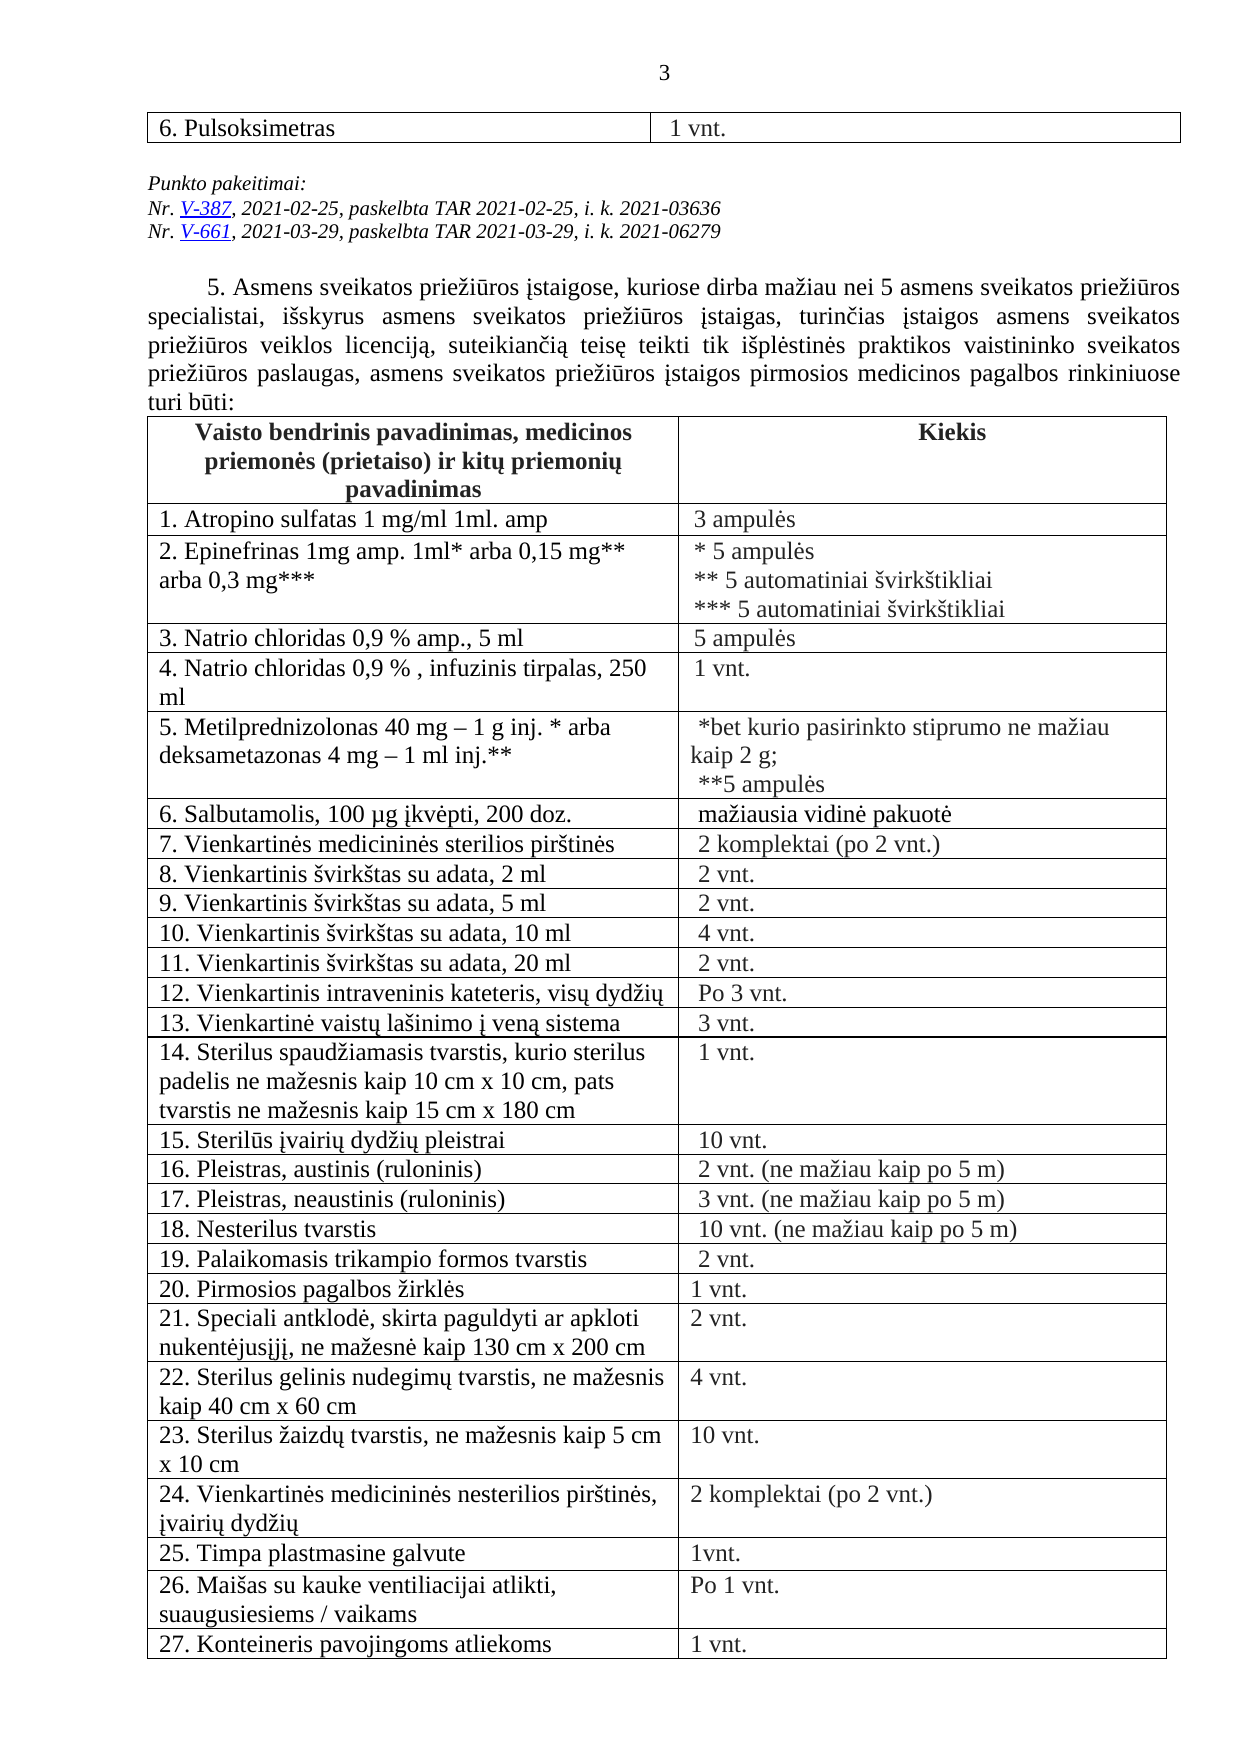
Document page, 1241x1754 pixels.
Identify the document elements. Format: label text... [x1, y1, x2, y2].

table_cell 8. Vienkartinis švirkštas su adata, 2 ml [148, 859, 678, 887]
table_cell 1. Atropino sulfatas 1 mg/ml 1ml. amp [148, 504, 678, 535]
table_cell Po 1 vnt. [679, 1571, 1166, 1628]
table_cell 27. Konteineris pavojingoms atliekoms [148, 1629, 678, 1658]
table_cell 6. Pulsoksimetras [148, 113, 650, 142]
text 5. Asmens sveikatos priežiūros įstaigose, kuriose dirba mažiau nei 5 asmens sveikatos priežiūros specialistai, išskyrus asmens sveikatos priežiūros įstaigas, turinčias įstaigos asmens sveikatos priežiūros veiklos licenciją, suteikiančią teisę teikti tik išplėstinės praktikos vaistininko sveikatos priežiūros paslaugas, asmens sveikatos priežiūros įstaigos pirmosios medicinos pagalbos rinkiniuose turi būti: [148, 272, 1181, 416]
table_cell 2 komplektai (po 2 vnt.) [679, 1479, 1166, 1537]
table_cell 3 vnt. [679, 1008, 1166, 1036]
table_cell 17. Pleistras, neaustinis (ruloninis) [148, 1184, 678, 1213]
table_header Kiekis [679, 417, 1166, 503]
table_cell 3 ampulės [679, 504, 1166, 535]
table_cell 22. Sterilus gelinis nudegimų tvarstis, ne mažesnis kaip 40 cm x 60 cm [148, 1362, 678, 1419]
table_cell 4. Natrio chloridas 0,9 % , infuzinis tirpalas, 250 ml [148, 653, 678, 711]
table_cell 20. Pirmosios pagalbos žirklės [148, 1274, 678, 1302]
table_cell 5. Metilprednizolonas 40 mg – 1 g inj. * arba deksametazonas 4 mg – 1 ml inj.** [148, 712, 678, 798]
table_cell 12. Vienkartinis intraveninis kateteris, visų dydžių [148, 978, 678, 1007]
table_cell 2 vnt. (ne mažiau kaip po 5 m) [679, 1155, 1166, 1183]
table_cell 5 ampulės [679, 624, 1166, 652]
table_cell 10 vnt. [679, 1125, 1166, 1153]
text Nr. V-387, 2021-02-25, paskelbta TAR 2021-02-25, i. k. 2021-03636 [148, 195, 1181, 219]
table_cell 2 vnt. [679, 1244, 1166, 1273]
table_cell *bet kurio pasirinkto stiprumo ne mažiau kaip 2 g; **5 ampulės [679, 712, 1166, 798]
table_cell 16. Pleistras, austinis (ruloninis) [148, 1155, 678, 1183]
table_cell 7. Vienkartinės medicininės sterilios pirštinės [148, 829, 678, 858]
table_cell 25. Timpa plastmasine galvute [148, 1538, 678, 1569]
table_cell 10 vnt. (ne mažiau kaip po 5 m) [679, 1214, 1166, 1243]
table_cell 9. Vienkartinis švirkštas su adata, 5 ml [148, 889, 678, 917]
table_cell 2 vnt. [679, 948, 1166, 977]
table_cell mažiausia vidinė pakuotė [679, 799, 1166, 828]
table_cell 13. Vienkartinė vaistų lašinimo į veną sistema [148, 1008, 678, 1036]
text Nr. V-661, 2021-03-29, paskelbta TAR 2021-03-29, i. k. 2021-06279 [148, 219, 1181, 243]
table_cell 18. Nesterilus tvarstis [148, 1214, 678, 1243]
table_cell 10. Vienkartinis švirkštas su adata, 10 ml [148, 918, 678, 947]
table_cell 4 vnt. [679, 1362, 1166, 1419]
table_cell 4 vnt. [679, 918, 1166, 947]
table_cell 1 vnt. [679, 1274, 1166, 1302]
table_cell 10 vnt. [679, 1421, 1166, 1478]
table_cell 2 vnt. [679, 1304, 1166, 1361]
table_cell 23. Sterilus žaizdų tvarstis, ne mažesnis kaip 5 cm x 10 cm [148, 1421, 678, 1478]
table_cell Po 3 vnt. [679, 978, 1166, 1007]
table_cell 24. Vienkartinės medicininės nesterilios pirštinės, įvairių dydžių [148, 1479, 678, 1537]
table_cell 1vnt. [679, 1538, 1166, 1569]
table_cell 3 vnt. (ne mažiau kaip po 5 m) [679, 1184, 1166, 1213]
table_cell 1 vnt. [679, 1629, 1166, 1658]
table_cell 15. Sterilūs įvairių dydžių pleistrai [148, 1125, 678, 1153]
table_cell 1 vnt. [679, 653, 1166, 711]
table_cell 1 vnt. [679, 1038, 1166, 1124]
table_cell 26. Maišas su kauke ventiliacijai atlikti, suaugusiesiems / vaikams [148, 1571, 678, 1628]
table_header Vaisto bendrinis pavadinimas, medicinos priemonės (prietaiso) ir kitų priemonių pavadinimas [148, 417, 678, 503]
table_cell 3. Natrio chloridas 0,9 % amp., 5 ml [148, 624, 678, 652]
table_cell 21. Speciali antklodė, skirta paguldyti ar apkloti nukentėjusįjį, ne mažesnė kaip 130 cm x 200 cm [148, 1304, 678, 1361]
table_cell 2. Epinefrinas 1mg amp. 1ml* arba 0,15 mg** arba 0,3 mg*** [148, 536, 678, 622]
table_cell 2 vnt. [679, 889, 1166, 917]
table_cell 14. Sterilus spaudžiamasis tvarstis, kurio sterilus padelis ne mažesnis kaip 10 cm x 10 cm, pats tvarstis ne mažesnis kaip 15 cm x 180 cm [148, 1038, 678, 1124]
text Punkto pakeitimai: [148, 171, 1181, 195]
table_cell 19. Palaikomasis trikampio formos tvarstis [148, 1244, 678, 1273]
table_cell 2 vnt. [679, 859, 1166, 887]
table_cell * 5 ampulės ** 5 automatiniai švirkštikliai *** 5 automatiniai švirkštikliai [679, 536, 1166, 622]
table_cell 6. Salbutamolis, 100 µg įkvėpti, 200 doz. [148, 799, 678, 828]
table_cell 11. Vienkartinis švirkštas su adata, 20 ml [148, 948, 678, 977]
table_cell 1 vnt. [651, 113, 1180, 142]
table_cell 2 komplektai (po 2 vnt.) [679, 829, 1166, 858]
